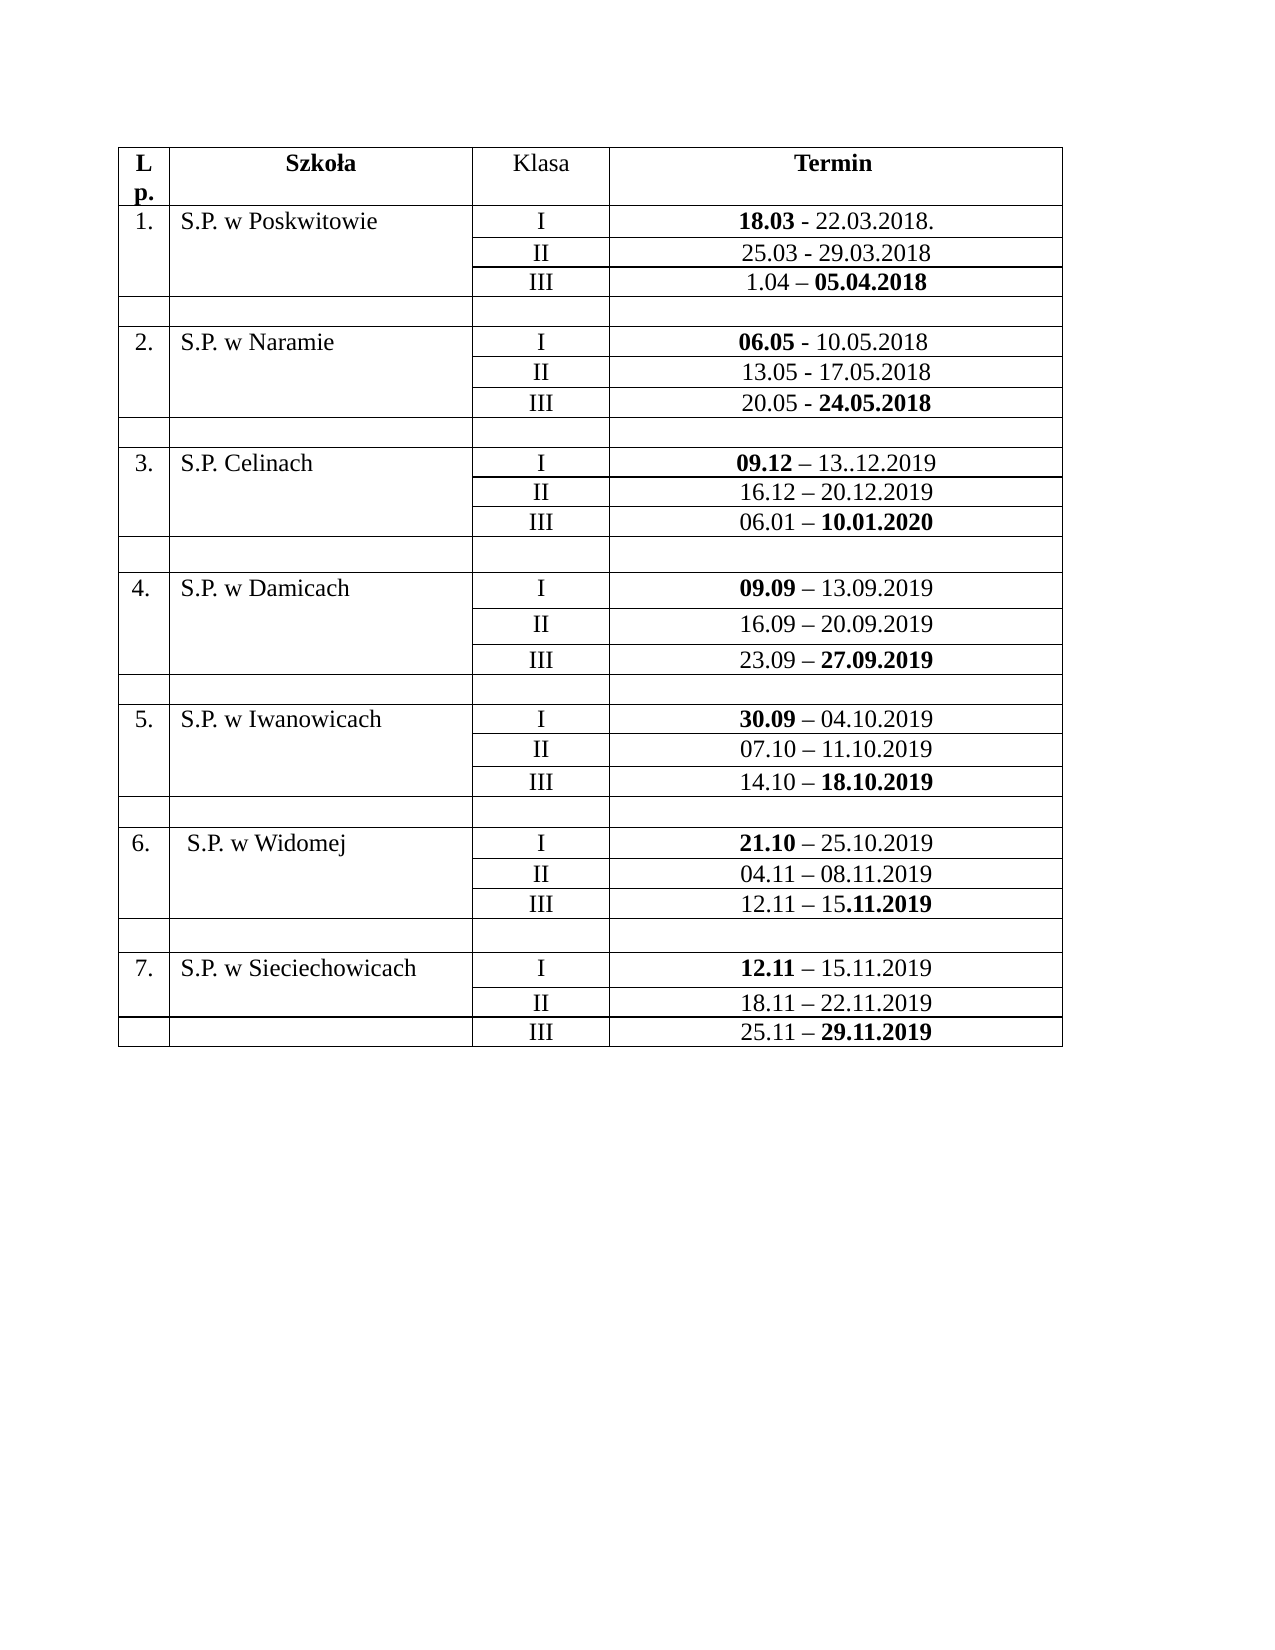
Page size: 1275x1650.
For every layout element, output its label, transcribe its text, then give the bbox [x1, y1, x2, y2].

table_cell 21.10 – 25.10.2019 [610, 828, 1062, 858]
table_cell [170, 675, 472, 703]
table_cell [473, 797, 609, 827]
table_cell 20.05 - 24.05.2018 [610, 388, 1062, 417]
table_cell II [473, 734, 609, 766]
table_cell 4. [119, 573, 169, 674]
table_cell II [473, 859, 609, 888]
table_cell 2. [119, 327, 169, 417]
table_cell [170, 1018, 472, 1046]
table_header Lp. [119, 148, 169, 205]
table_cell S.P. w Sieciechowicach [170, 953, 472, 1016]
table_cell III [473, 507, 609, 536]
table_cell 12.11 – 15.11.2019 [610, 953, 1062, 987]
table_cell I [473, 448, 609, 476]
table_cell [170, 797, 472, 827]
table_cell [119, 797, 169, 827]
table_cell III [473, 645, 609, 674]
table_cell [473, 418, 609, 447]
table_cell [610, 537, 1062, 572]
table_cell 1.04 – 05.04.2018 [610, 268, 1062, 296]
table_cell 06.05 - 10.05.2018 [610, 327, 1062, 356]
table_cell II [473, 357, 609, 387]
table_cell II [473, 478, 609, 506]
table_cell [610, 418, 1062, 447]
table_cell [170, 537, 472, 572]
table_cell [119, 297, 169, 326]
table_header Szkoła [170, 148, 472, 205]
table_cell III [473, 767, 609, 796]
table_cell 14.10 – 18.10.2019 [610, 767, 1062, 796]
table_cell [119, 675, 169, 703]
table_cell [170, 919, 472, 952]
table_cell I [473, 573, 609, 608]
table_cell [119, 919, 169, 952]
table_cell I [473, 327, 609, 356]
table_cell 25.03 - 29.03.2018 [610, 238, 1062, 266]
table_cell I [473, 953, 609, 987]
table_cell S.P. w Damicach [170, 573, 472, 674]
table_cell [610, 919, 1062, 952]
table_cell S.P. w Naramie [170, 327, 472, 417]
table_cell [473, 675, 609, 703]
table_cell [610, 297, 1062, 326]
table_cell [170, 418, 472, 447]
table_cell 09.12 – 13..12.2019 [610, 448, 1062, 476]
table_cell 06.01 – 10.01.2020 [610, 507, 1062, 536]
table_cell II [473, 988, 609, 1016]
table_cell [473, 297, 609, 326]
table_cell 23.09 – 27.09.2019 [610, 645, 1062, 674]
table_cell [610, 797, 1062, 827]
table_cell [473, 537, 609, 572]
table_cell 1. [119, 206, 169, 296]
table_cell [119, 537, 169, 572]
table_cell I [473, 828, 609, 858]
table_cell 3. [119, 448, 169, 536]
table_cell 5. [119, 705, 169, 796]
table_cell 7. [119, 953, 169, 1016]
table_cell [119, 1018, 169, 1046]
table_header Klasa [473, 148, 609, 205]
table_header Termin [610, 148, 1062, 205]
table_cell S.P. w Iwanowicach [170, 705, 472, 796]
table_cell II [473, 238, 609, 266]
table_cell [473, 919, 609, 952]
table_cell 30.09 – 04.10.2019 [610, 705, 1062, 733]
table_cell S.P. Celinach [170, 448, 472, 536]
table_cell [119, 418, 169, 447]
table_cell [610, 675, 1062, 703]
table_cell S.P. w Poskwitowie [170, 206, 472, 296]
table_cell III [473, 268, 609, 296]
table_cell 16.12 – 20.12.2019 [610, 478, 1062, 506]
table_cell 6. [119, 828, 169, 918]
table_cell III [473, 889, 609, 918]
table_cell [170, 297, 472, 326]
table_cell I [473, 705, 609, 733]
table_cell 13.05 - 17.05.2018 [610, 357, 1062, 387]
table_cell 18.03 - 22.03.2018. [610, 206, 1062, 237]
table_cell III [473, 388, 609, 417]
table_cell 04.11 – 08.11.2019 [610, 859, 1062, 888]
table_cell 18.11 – 22.11.2019 [610, 988, 1062, 1016]
table_cell 12.11 – 15.11.2019 [610, 889, 1062, 918]
table_cell 09.09 – 13.09.2019 [610, 573, 1062, 608]
table_cell S.P. w Widomej [170, 828, 472, 918]
table_cell II [473, 609, 609, 644]
table_cell III [473, 1018, 609, 1046]
table_cell I [473, 206, 609, 237]
table_cell 07.10 – 11.10.2019 [610, 734, 1062, 766]
table_cell 25.11 – 29.11.2019 [610, 1018, 1062, 1046]
table_cell 16.09 – 20.09.2019 [610, 609, 1062, 644]
